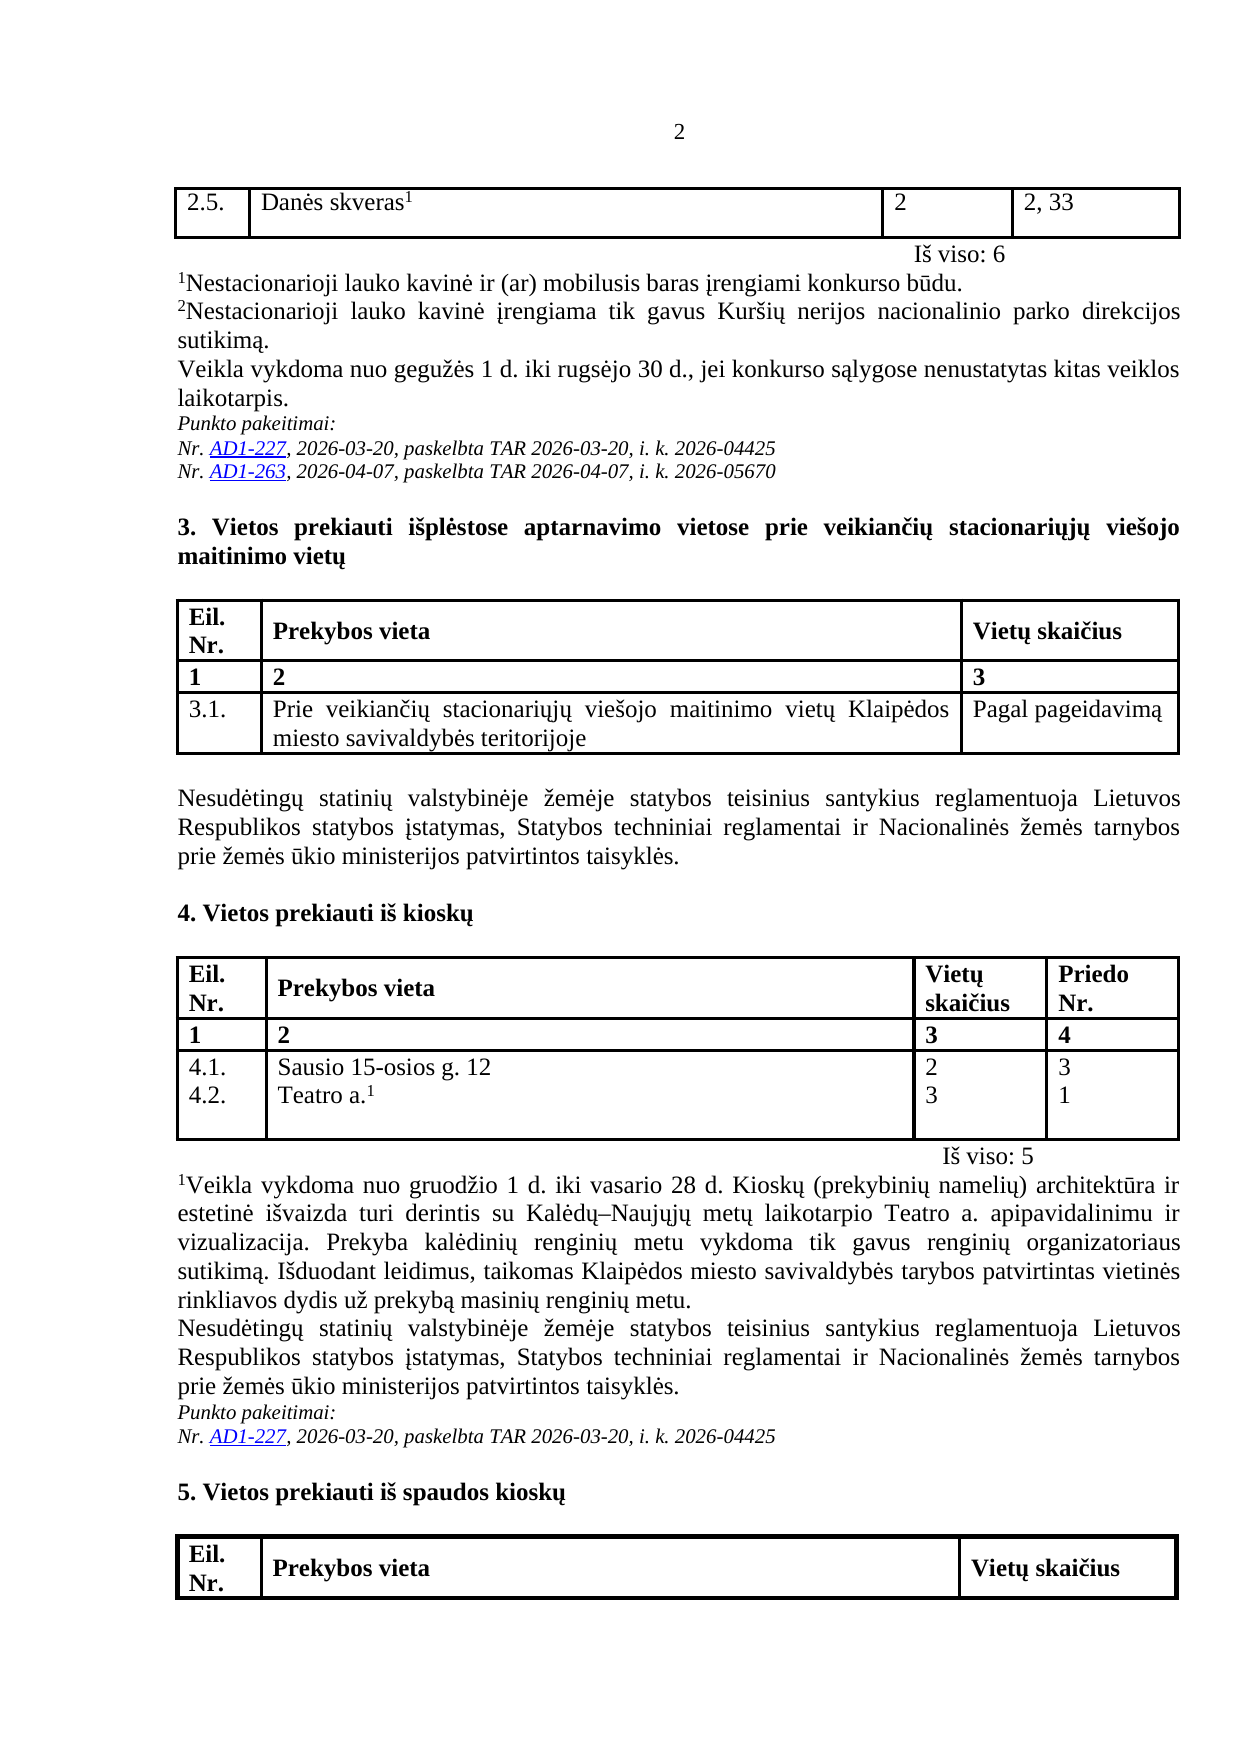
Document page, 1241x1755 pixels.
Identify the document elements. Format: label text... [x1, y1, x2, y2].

table_cell 2 [268, 1020, 912, 1048]
table_header Prekybos vieta [263, 602, 960, 659]
table_header Vietų skaičius [963, 602, 1177, 659]
table_cell Pagal pageidavimą [963, 694, 1177, 752]
text 1Nestacionarioji lauko kavinė ir (ar) mobilusis baras įrengiami konkurso būdu. [177, 268, 1181, 296]
table_cell 2, 33 [1014, 190, 1178, 236]
table_cell Sausio 15-osios g. 12 [268, 1052, 912, 1080]
table_cell 3 [1048, 1052, 1177, 1080]
table_cell 4.1. [179, 1052, 265, 1080]
table_cell 2 [263, 662, 960, 691]
text Veikla vykdoma nuo gegužės 1 d. iki rugsėjo 30 d., jei konkurso sąlygose nenustatytas kitas veiklos laikotarpis. [177, 354, 1181, 411]
text 3. Vietos prekiauti išplėstose aptarnavimo vietose prie veikiančių stacionariųjų viešojo maitinimo vietų [177, 512, 1181, 570]
table_cell 1 [179, 662, 260, 691]
text Iš viso: 6 [177, 239, 1181, 268]
table_cell Teatro a.1 [268, 1080, 912, 1138]
table_cell 3 [916, 1020, 1045, 1048]
text 4. Vietos prekiauti iš kioskų [177, 898, 1181, 927]
table_cell 4.2. [179, 1080, 265, 1138]
text Nr. AD1-227, 2026-03-20, paskelbta TAR 2026-03-20, i. k. 2026-04425 [177, 435, 1181, 459]
table_cell 1 [179, 1020, 265, 1048]
table_cell Prie veikiančių stacionariųjų viešojo maitinimo vietų Klaipėdos miesto savivaldybės teritorijoje [263, 694, 960, 752]
text Punkto pakeitimai: [177, 1400, 1181, 1424]
text 2Nestacionarioji lauko kavinė įrengiama tik gavus Kuršių nerijos nacionalinio parko direkcijos sutikimą. [177, 296, 1181, 354]
table_cell 1 [1048, 1080, 1177, 1138]
table_cell 3 [916, 1080, 1045, 1138]
table_header Vietų skaičius [916, 959, 1045, 1017]
text Nr. AD1-227, 2026-03-20, paskelbta TAR 2026-03-20, i. k. 2026-04425 [177, 1424, 1181, 1448]
text 5. Vietos prekiauti iš spaudos kioskų [177, 1477, 1181, 1505]
text Nesudėtingų statinių valstybinėje žemėje statybos teisinius santykius reglamentuoja Lietuvos Respublikos statybos įstatymas, Statybos techniniai reglamentai ir Nacionalinės žemės tarnybos prie žemės ūkio ministerijos patvirtintos taisyklės. [177, 1313, 1181, 1400]
table_header Prekybos vieta [268, 959, 912, 1017]
table_header Vietų skaičius [961, 1539, 1174, 1596]
table_cell 2 [884, 190, 1011, 236]
text Nr. AD1-263, 2026-04-07, paskelbta TAR 2026-04-07, i. k. 2026-05670 [177, 459, 1181, 483]
table_header Eil. Nr. [180, 1539, 260, 1596]
table_cell 4 [1048, 1020, 1177, 1048]
text 1Veikla vykdoma nuo gruodžio 1 d. iki vasario 28 d. Kioskų (prekybinių namelių) architektūra ir estetinė išvaizda turi derintis su Kalėdų–Naujųjų metų laikotarpio Teatro a. apipavidalinimu ir vizualizacija. Prekyba kalėdinių renginių metu vykdoma tik gavus renginių organizatoriaus sutikimą. Išduodant leidimus, taikomas Klaipėdos miesto savivaldybės tarybos patvirtintas vietinės rinkliavos dydis už prekybą masinių renginių metu. [177, 1170, 1181, 1313]
text Nesudėtingų statinių valstybinėje žemėje statybos teisinius santykius reglamentuoja Lietuvos Respublikos statybos įstatymas, Statybos techniniai reglamentai ir Nacionalinės žemės tarnybos prie žemės ūkio ministerijos patvirtintos taisyklės. [177, 783, 1181, 870]
table_header Eil. Nr. [179, 959, 265, 1017]
text Punkto pakeitimai: [177, 411, 1181, 435]
table_cell 2.5. [177, 190, 248, 236]
text Iš viso: 5 [177, 1141, 1181, 1170]
table_cell 3.1. [179, 694, 260, 752]
table_cell Danės skveras1 [251, 190, 881, 236]
table_cell 3 [963, 662, 1177, 691]
table_header Prekybos vieta [263, 1539, 958, 1596]
table_cell 2 [916, 1052, 1045, 1080]
table_header Eil. Nr. [179, 602, 260, 659]
table_header Priedo Nr. [1048, 959, 1177, 1017]
